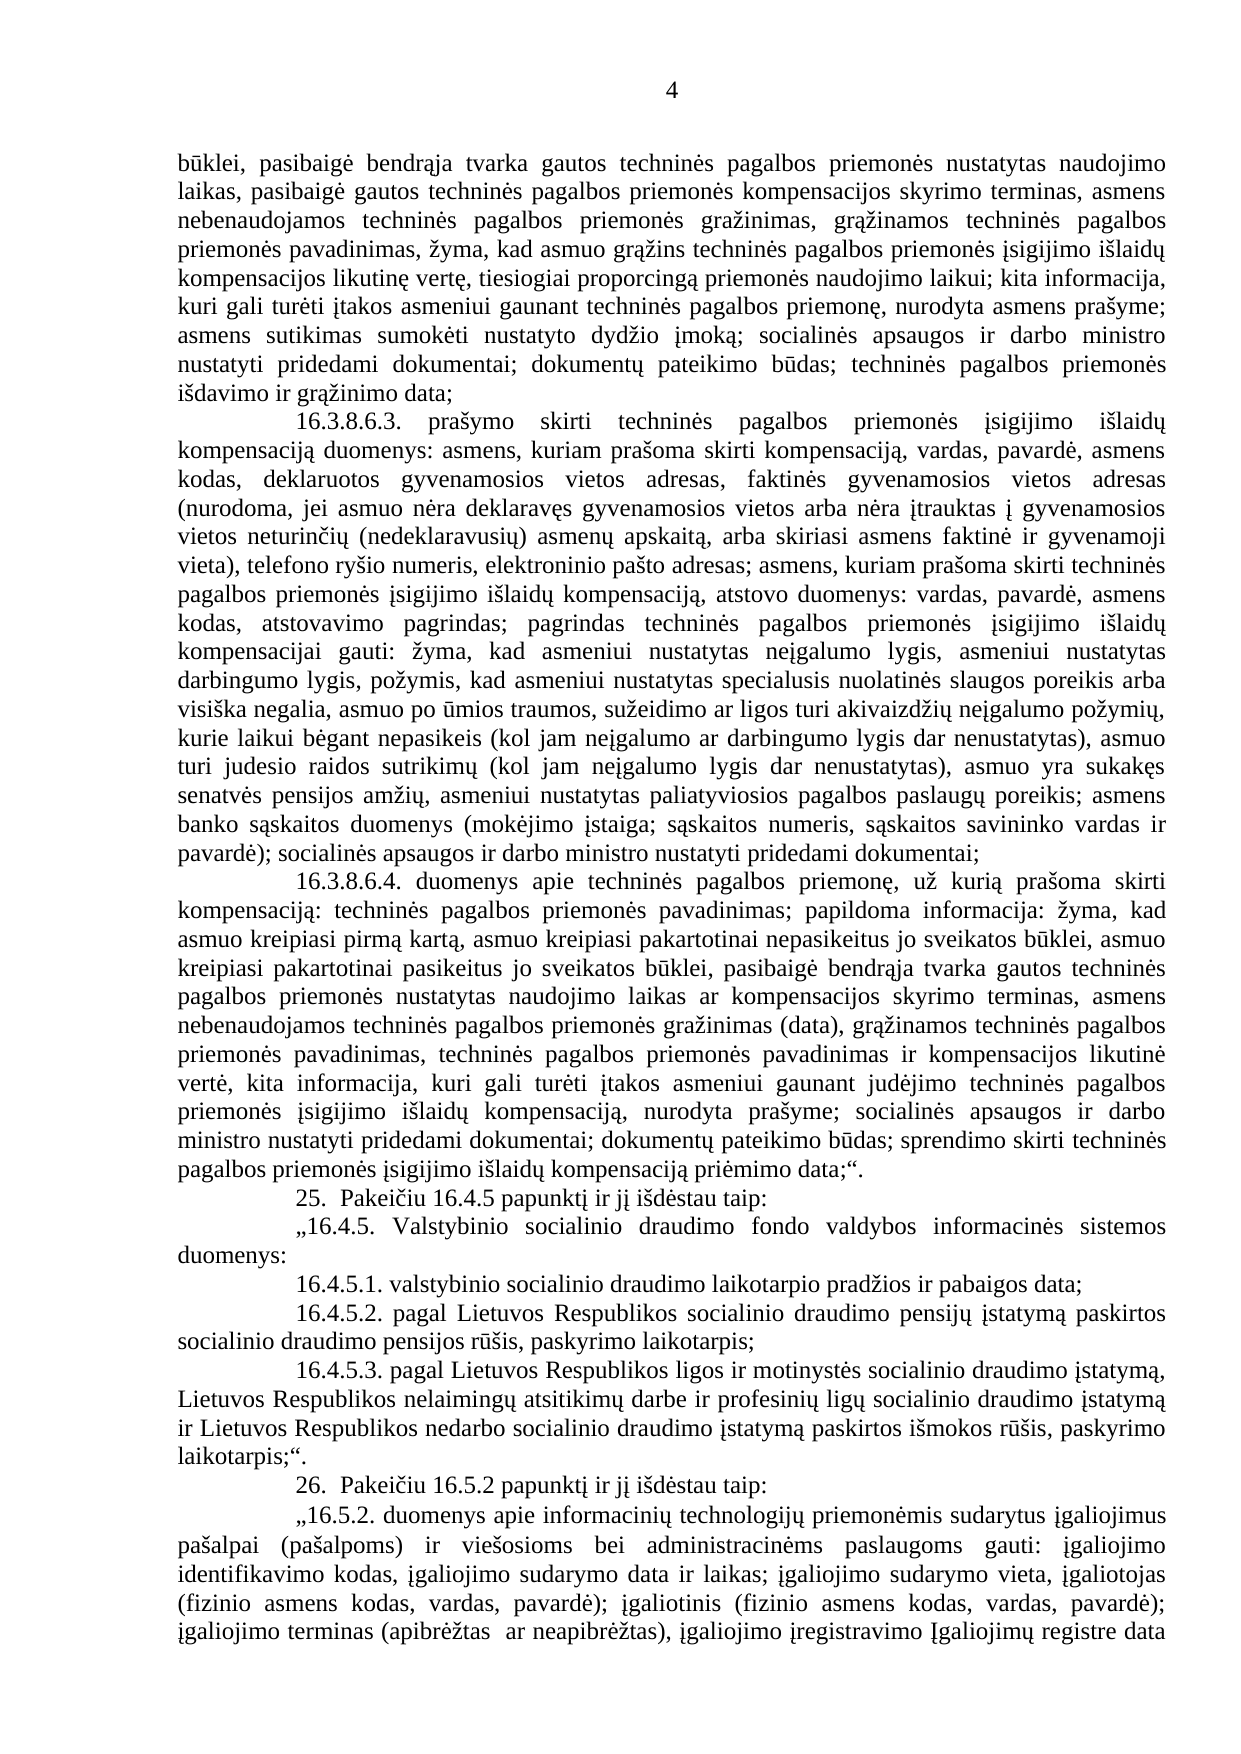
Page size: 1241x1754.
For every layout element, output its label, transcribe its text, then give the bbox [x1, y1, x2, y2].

text 16.3.8.6.4. duomenys apie techninės pagalbos priemonę, už kurią prašoma skirti kompensaciją: techninės pagalbos priemonės pavadinimas; papildoma informacija: žyma, kad asmuo kreipiasi pirmą kartą, asmuo kreipiasi pakartotinai nepasikeitus jo sveikatos būklei, asmuo kreipiasi pakartotinai pasikeitus jo sveikatos būklei, pasibaigė bendrąja tvarka gautos techninės pagalbos priemonės nustatytas naudojimo laikas ar kompensacijos skyrimo terminas, asmens nebenaudojamos techninės pagalbos priemonės gražinimas (data), grąžinamos techninės pagalbos priemonės pavadinimas, techninės pagalbos priemonės pavadinimas ir kompensacijos likutinė vertė, kita informacija, kuri gali turėti įtakos asmeniui gaunant judėjimo techninės pagalbos priemonės įsigijimo išlaidų kompensaciją, nurodyta prašyme; socialinės apsaugos ir darbo ministro nustatyti pridedami dokumentai; dokumentų pateikimo būdas; sprendimo skirti techninės pagalbos priemonės įsigijimo išlaidų kompensaciją priėmimo data;“. [177, 866, 1167, 1183]
text „16.4.5. Valstybinio socialinio draudimo fondo valdybos informacinės sistemos duomenys: [177, 1211, 1167, 1269]
text „16.5.2. duomenys apie informacinių technologijų priemonėmis sudarytus įgaliojimus pašalpai (pašalpoms) ir viešosioms bei administracinėms paslaugoms gauti: įgaliojimo identifikavimo kodas, įgaliojimo sudarymo data ir laikas; įgaliojimo sudarymo vieta, įgaliotojas (fizinio asmens kodas, vardas, pavardė); įgaliotinis (fizinio asmens kodas, vardas, pavardė); įgaliojimo terminas (apibrėžtas ar neapibrėžtas), įgaliojimo įregistravimo Įgaliojimų registre data [177, 1499, 1167, 1645]
text 16.4.5.1. valstybinio socialinio draudimo laikotarpio pradžios ir pabaigos data; [177, 1269, 1167, 1298]
text 26. Pakeičiu 16.5.2 papunktį ir jį išdėstau taip: [177, 1470, 1167, 1499]
text 16.3.8.6.3. prašymo skirti techninės pagalbos priemonės įsigijimo išlaidų kompensaciją duomenys: asmens, kuriam prašoma skirti kompensaciją, vardas, pavardė, asmens kodas, deklaruotos gyvenamosios vietos adresas, faktinės gyvenamosios vietos adresas (nurodoma, jei asmuo nėra deklaravęs gyvenamosios vietos arba nėra įtrauktas į gyvenamosios vietos neturinčių (nedeklaravusių) asmenų apskaitą, arba skiriasi asmens faktinė ir gyvenamoji vieta), telefono ryšio numeris, elektroninio pašto adresas; asmens, kuriam prašoma skirti techninės pagalbos priemonės įsigijimo išlaidų kompensaciją, atstovo duomenys: vardas, pavardė, asmens kodas, atstovavimo pagrindas; pagrindas techninės pagalbos priemonės įsigijimo išlaidų kompensacijai gauti: žyma, kad asmeniui nustatytas neįgalumo lygis, asmeniui nustatytas darbingumo lygis, požymis, kad asmeniui nustatytas specialusis nuolatinės slaugos poreikis arba visiška negalia, asmuo po ūmios traumos, sužeidimo ar ligos turi akivaizdžių neįgalumo požymių, kurie laikui bėgant nepasikeis (kol jam neįgalumo ar darbingumo lygis dar nenustatytas), asmuo turi judesio raidos sutrikimų (kol jam neįgalumo lygis dar nenustatytas), asmuo yra sukakęs senatvės pensijos amžių, asmeniui nustatytas paliatyviosios pagalbos paslaugų poreikis; asmens banko sąskaitos duomenys (mokėjimo įstaiga; sąskaitos numeris, sąskaitos savininko vardas ir pavardė); socialinės apsaugos ir darbo ministro nustatyti pridedami dokumentai; [177, 406, 1167, 866]
text 16.4.5.3. pagal Lietuvos Respublikos ligos ir motinystės socialinio draudimo įstatymą, Lietuvos Respublikos nelaimingų atsitikimų darbe ir profesinių ligų socialinio draudimo įstatymą ir Lietuvos Respublikos nedarbo socialinio draudimo įstatymą paskirtos išmokos rūšis, paskyrimo laikotarpis;“. [177, 1355, 1167, 1470]
text 25. Pakeičiu 16.4.5 papunktį ir jį išdėstau taip: [177, 1183, 1167, 1211]
text būklei, pasibaigė bendrąja tvarka gautos techninės pagalbos priemonės nustatytas naudojimo laikas, pasibaigė gautos techninės pagalbos priemonės kompensacijos skyrimo terminas, asmens nebenaudojamos techninės pagalbos priemonės gražinimas, grąžinamos techninės pagalbos priemonės pavadinimas, žyma, kad asmuo grąžins techninės pagalbos priemonės įsigijimo išlaidų kompensacijos likutinę vertę, tiesiogiai proporcingą priemonės naudojimo laikui; kita informacija, kuri gali turėti įtakos asmeniui gaunant techninės pagalbos priemonę, nurodyta asmens prašyme; asmens sutikimas sumokėti nustatyto dydžio įmoką; socialinės apsaugos ir darbo ministro nustatyti pridedami dokumentai; dokumentų pateikimo būdas; techninės pagalbos priemonės išdavimo ir grąžinimo data; [177, 148, 1167, 406]
text 16.4.5.2. pagal Lietuvos Respublikos socialinio draudimo pensijų įstatymą paskirtos socialinio draudimo pensijos rūšis, paskyrimo laikotarpis; [177, 1298, 1167, 1355]
